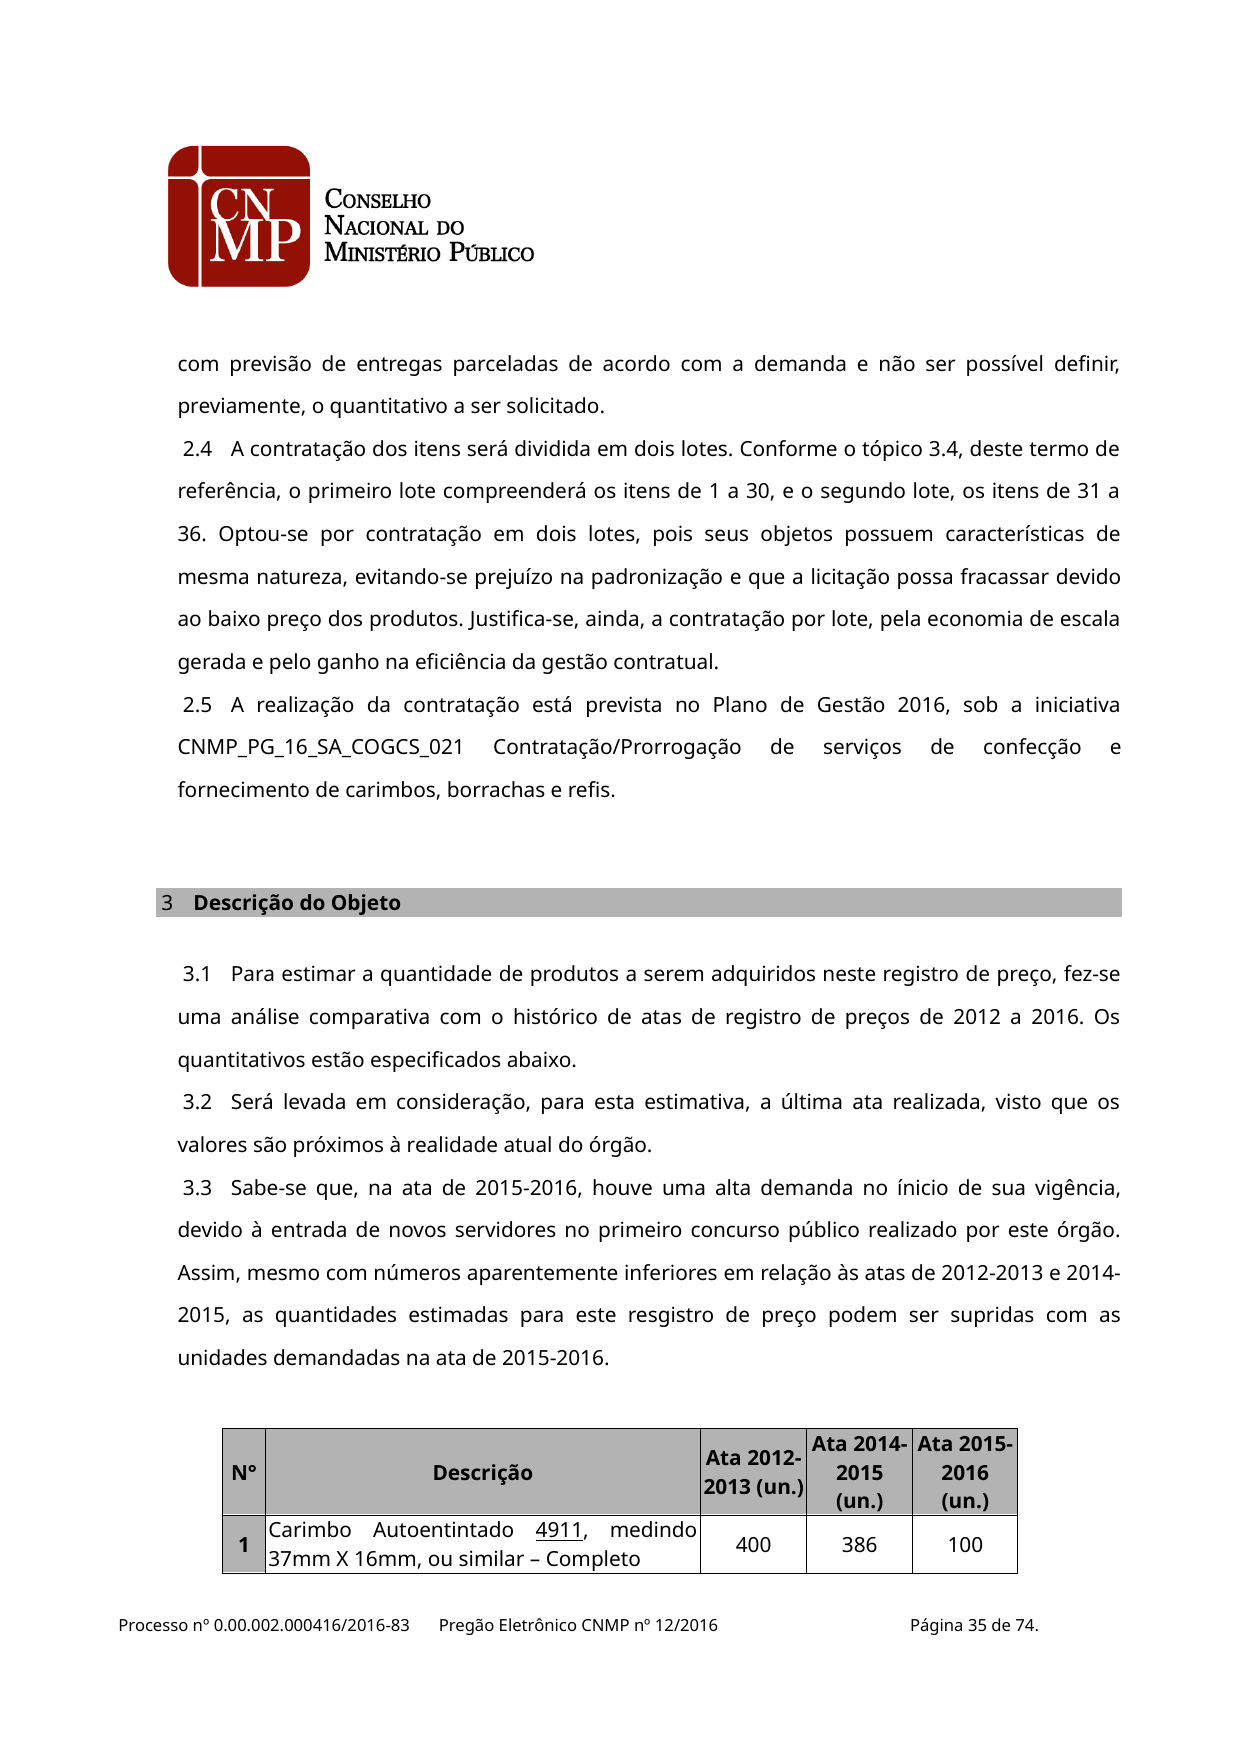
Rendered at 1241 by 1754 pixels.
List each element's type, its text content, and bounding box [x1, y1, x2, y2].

list A contratação dos itens será dividida em dois lotes. Conforme o tópico 3.4, deste termo de referência, o primeiro lote compreenderá os itens de 1 a 30, e o segundo lote, os itens de 31 a 36. Optou-se por contratação em dois lotes, pois seus objetos possuem características de mesma natureza, evitando-se prejuízo na padronização e que a licitação possa fracassar devido ao baixo preço dos produtos. Justifica-se, ainda, a contratação por lote, pela economia de escala gerada e pelo ganho na eficiência da gestão contratual. [177, 434, 1122, 676]
table_cell Carimbo Autoentintado 4911, medindo 37mm X 16mm, ou similar – Completo [266, 1516, 700, 1572]
table_header Ata 2014-2015 (un.) [807, 1429, 912, 1514]
list Para estimar a quantidade de produtos a serem adquiridos neste registro de preço, fez-se uma análise comparativa com o histórico de atas de registro de preços de 2012 a 2016. Os quantitativos estão especificados abaixo. [177, 959, 1122, 1073]
list Descrição do Objeto [156, 888, 1122, 917]
list A realização da contratação está prevista no Plano de Gestão 2016, sob a iniciativa CNMP_PG_16_SA_COGCS_021 Contratação/Prorrogação de serviços de confecção e fornecimento de carimbos, borrachas e refis. [177, 690, 1122, 803]
list com previsão de entregas parceladas de acordo com a demanda e não ser possível definir, previamente, o quantitativo a ser solicitado. [177, 349, 1122, 420]
picture [143, 123, 550, 309]
list Será levada em consideração, para esta estimativa, a última ata realizada, visto que os valores são próximos à realidade atual do órgão. [177, 1087, 1122, 1158]
table_header Descrição [266, 1429, 700, 1514]
list Sabe-se que, na ata de 2015-2016, houve uma alta demanda no ínicio de sua vigência, devido à entrada de novos servidores no primeiro concurso público realizado por este órgão. Assim, mesmo com números aparentemente inferiores em relação às atas de 2012-2013 e 2014-2015, as quantidades estimadas para este resgistro de preço podem ser supridas com as unidades demandadas na ata de 2015-2016. [177, 1173, 1122, 1371]
table_header Ata 2012-2013 (un.) [701, 1429, 806, 1514]
table_cell 1 [223, 1516, 265, 1572]
table_header Ata 2015-2016 (un.) [913, 1429, 1017, 1514]
table_cell 386 [807, 1516, 912, 1572]
table_header N° [223, 1429, 265, 1514]
table_cell 400 [701, 1516, 806, 1572]
table_cell 100 [913, 1516, 1017, 1572]
